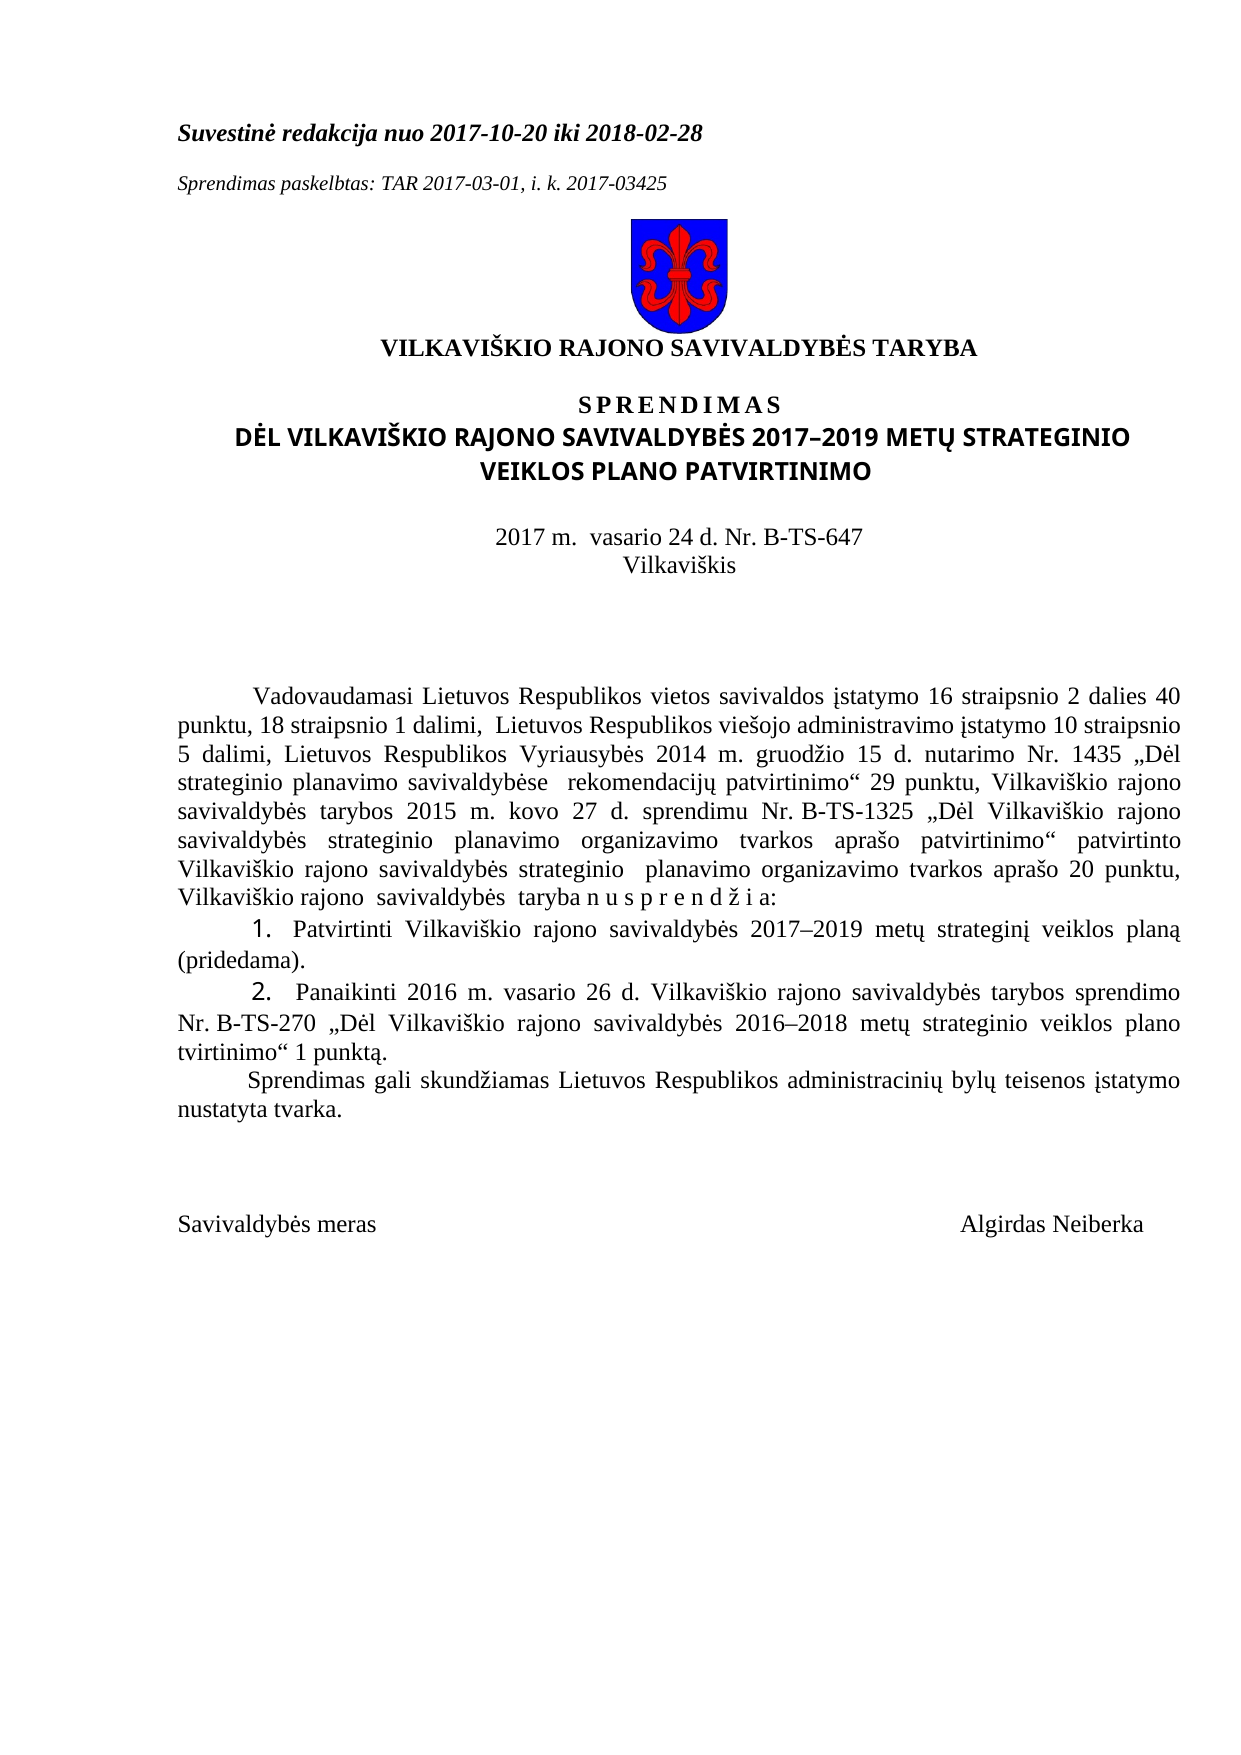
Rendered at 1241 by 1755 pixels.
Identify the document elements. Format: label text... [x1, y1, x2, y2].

text SpREndimas [177, 391, 1181, 419]
text 2. Panaikinti 2016 m. vasario 26 d. Vilkaviškio rajono savivaldybės tarybos sprendimo Nr. B-TS-270 „Dėl Vilkaviškio rajono savivaldybės 2016–2018 metų strateginio veiklos plano tvirtinimo“ 1 punktą. [177, 974, 1181, 1066]
text Sprendimas gali skundžiamas Lietuvos Respublikos administracinių bylų teisenos įstatymo nustatyta tvarka. [177, 1066, 1181, 1123]
text Vadovaudamasi Lietuvos Respublikos vietos savivaldos įstatymo 16 straipsnio 2 dalies 40 punktu, 18 straipsnio 1 dalimi, Lietuvos Respublikos viešojo administravimo įstatymo 10 straipsnio 5 dalimi, Lietuvos Respublikos Vyriausybės 2014 m. gruodžio 15 d. nutarimo Nr. 1435 „Dėl strateginio planavimo savivaldybėse rekomendacijų patvirtinimo“ 29 punktu, Vilkaviškio rajono savivaldybės tarybos 2015 m. kovo 27 d. sprendimu Nr. B-TS-1325 „Dėl Vilkaviškio rajono savivaldybės strateginio planavimo organizavimo tvarkos aprašo patvirtinimo“ patvirtinto Vilkaviškio rajono savivaldybės strateginio planavimo organizavimo tvarkos aprašo 20 punktu, Vilkaviškio rajono savivaldybės taryba n u s p r e n d ž i a: [177, 681, 1181, 911]
text 2017 m. vasario 24 d. Nr. B-TS-647 [177, 522, 1181, 550]
text Vilkaviškis [177, 550, 1181, 579]
text Suvestinė redakcija nuo 2017-10-20 iki 2018-02-28 [177, 118, 1181, 147]
text DĖL VILKAVIŠKIO RAJONO SAVIVALDYBĖS 2017–2019 METŲ STRATEGINIO VEIKLOS PLANO PATVIRTINIMO [177, 419, 1181, 487]
text Savivaldybės meras Algirdas Neiberka [177, 1209, 1181, 1238]
text Sprendimas paskelbtas: TAR 2017-03-01, i. k. 2017-03425 [177, 171, 1181, 195]
text 1. Patvirtinti Vilkaviškio rajono savivaldybės 2017–2019 metų strateginį veiklos planą (pridedama). [177, 911, 1181, 974]
text VILKAVIŠKIO RAJONO SAVIVALDYBĖS TARYBA [177, 333, 1181, 362]
